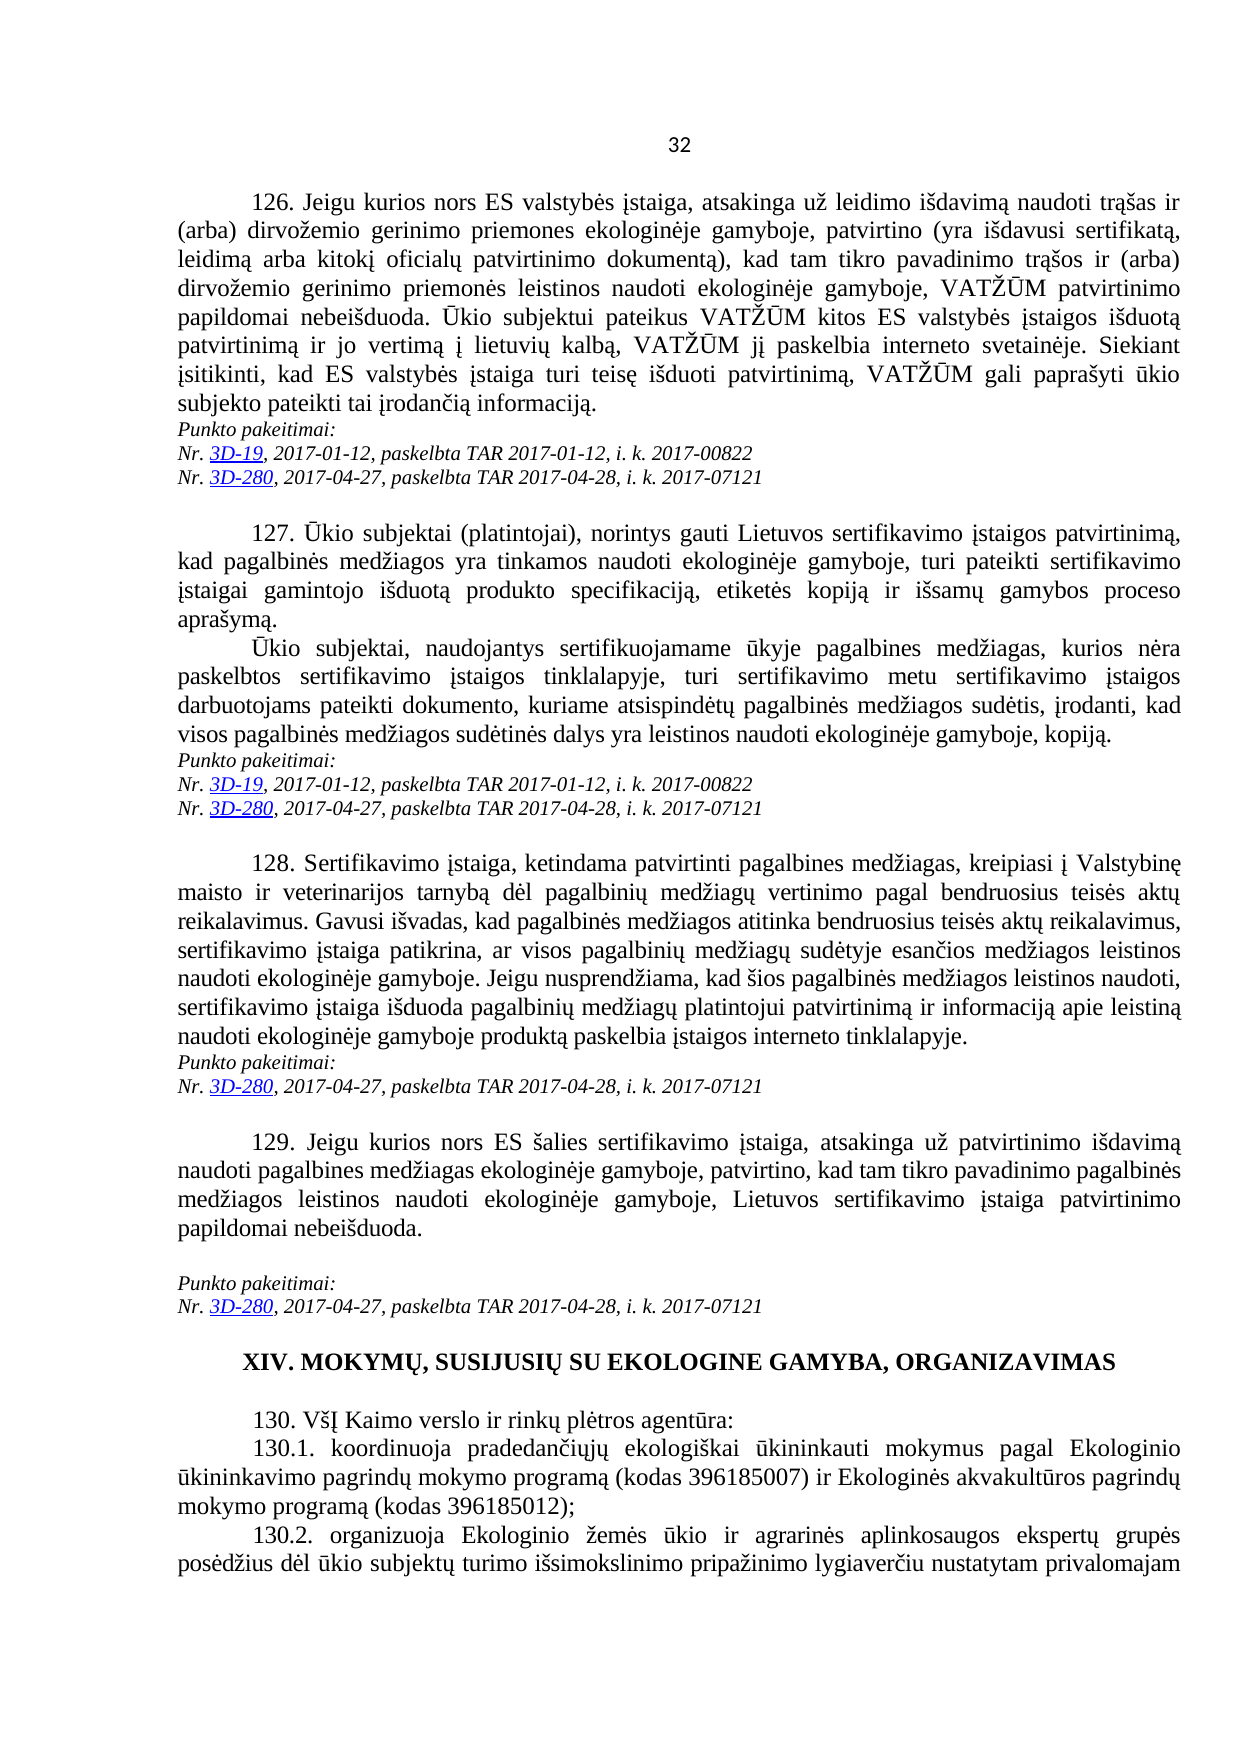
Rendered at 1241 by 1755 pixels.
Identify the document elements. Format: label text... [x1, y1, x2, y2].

text Nr. 3D-19, 2017-01-12, paskelbta TAR 2017-01-12, i. k. 2017-00822 [177, 441, 1181, 465]
text Nr. 3D-280, 2017-04-27, paskelbta TAR 2017-04-28, i. k. 2017-07121 [177, 1294, 1181, 1318]
text 130.1. koordinuoja pradedančiųjų ekologiškai ūkininkauti mokymus pagal Ekologinio ūkininkavimo pagrindų mokymo programą (kodas 396185007) ir Ekologinės akvakultūros pagrindų mokymo programą (kodas 396185012); [177, 1433, 1181, 1520]
text Nr. 3D-280, 2017-04-27, paskelbta TAR 2017-04-28, i. k. 2017-07121 [177, 796, 1181, 820]
text Punkto pakeitimai: [177, 1050, 1181, 1074]
text Ūkio subjektai, naudojantys sertifikuojamame ūkyje pagalbines medžiagas, kurios nėra paskelbtos sertifikavimo įstaigos tinklalapyje, turi sertifikavimo metu sertifikavimo įstaigos darbuotojams pateikti dokumento, kuriame atsispindėtų pagalbinės medžiagos sudėtis, įrodanti, kad visos pagalbinės medžiagos sudėtinės dalys yra leistinos naudoti ekologinėje gamyboje, kopiją. [177, 633, 1181, 748]
text Nr. 3D-280, 2017-04-27, paskelbta TAR 2017-04-28, i. k. 2017-07121 [177, 1074, 1181, 1098]
text XIV. MOKYMŲ, SUSIJUSIŲ SU EKOLOGINE GAMYBA, ORGANIZAVIMAS [177, 1347, 1181, 1376]
text Punkto pakeitimai: [177, 417, 1181, 441]
text Nr. 3D-19, 2017-01-12, paskelbta TAR 2017-01-12, i. k. 2017-00822 [177, 772, 1181, 796]
text 126. Jeigu kurios nors ES valstybės įstaiga, atsakinga už leidimo išdavimą naudoti trąšas ir (arba) dirvožemio gerinimo priemones ekologinėje gamyboje, patvirtino (yra išdavusi sertifikatą, leidimą arba kitokį oficialų patvirtinimo dokumentą), kad tam tikro pavadinimo trąšos ir (arba) dirvožemio gerinimo priemonės leistinos naudoti ekologinėje gamyboje, VATŽŪM patvirtinimo papildomai nebeišduoda. Ūkio subjektui pateikus VATŽŪM kitos ES valstybės įstaigos išduotą patvirtinimą ir jo vertimą į lietuvių kalbą, VATŽŪM jį paskelbia interneto svetainėje. Siekiant įsitikinti, kad ES valstybės įstaiga turi teisę išduoti patvirtinimą, VATŽŪM gali paprašyti ūkio subjekto pateikti tai įrodančią informaciją. [177, 187, 1181, 417]
text 129. Jeigu kurios nors ES šalies sertifikavimo įstaiga, atsakinga už patvirtinimo išdavimą naudoti pagalbines medžiagas ekologinėje gamyboje, patvirtino, kad tam tikro pavadinimo pagalbinės medžiagos leistinos naudoti ekologinėje gamyboje, Lietuvos sertifikavimo įstaiga patvirtinimo papildomai nebeišduoda. [177, 1127, 1181, 1242]
text Nr. 3D-280, 2017-04-27, paskelbta TAR 2017-04-28, i. k. 2017-07121 [177, 465, 1181, 489]
text Punkto pakeitimai: [177, 748, 1181, 772]
text 128. Sertifikavimo įstaiga, ketindama patvirtinti pagalbines medžiagas, kreipiasi į Valstybinę maisto ir veterinarijos tarnybą dėl pagalbinių medžiagų vertinimo pagal bendruosius teisės aktų reikalavimus. Gavusi išvadas, kad pagalbinės medžiagos atitinka bendruosius teisės aktų reikalavimus, sertifikavimo įstaiga patikrina, ar visos pagalbinių medžiagų sudėtyje esančios medžiagos leistinos naudoti ekologinėje gamyboje. Jeigu nusprendžiama, kad šios pagalbinės medžiagos leistinos naudoti, sertifikavimo įstaiga išduoda pagalbinių medžiagų platintojui patvirtinimą ir informaciją apie leistiną naudoti ekologinėje gamyboje produktą paskelbia įstaigos interneto tinklalapyje. [177, 848, 1181, 1050]
text 127. Ūkio subjektai (platintojai), norintys gauti Lietuvos sertifikavimo įstaigos patvirtinimą, kad pagalbinės medžiagos yra tinkamos naudoti ekologinėje gamyboje, turi pateikti sertifikavimo įstaigai gamintojo išduotą produkto specifikaciją, etiketės kopiją ir išsamų gamybos proceso aprašymą. [177, 518, 1181, 633]
text 130.2. organizuoja Ekologinio žemės ūkio ir agrarinės aplinkosaugos ekspertų grupės posėdžius dėl ūkio subjektų turimo išsimokslinimo pripažinimo lygiaverčiu nustatytam privalomajam [177, 1520, 1181, 1577]
text 130. VšĮ Kaimo verslo ir rinkų plėtros agentūra: [177, 1405, 1181, 1433]
text Punkto pakeitimai: [177, 1270, 1181, 1294]
